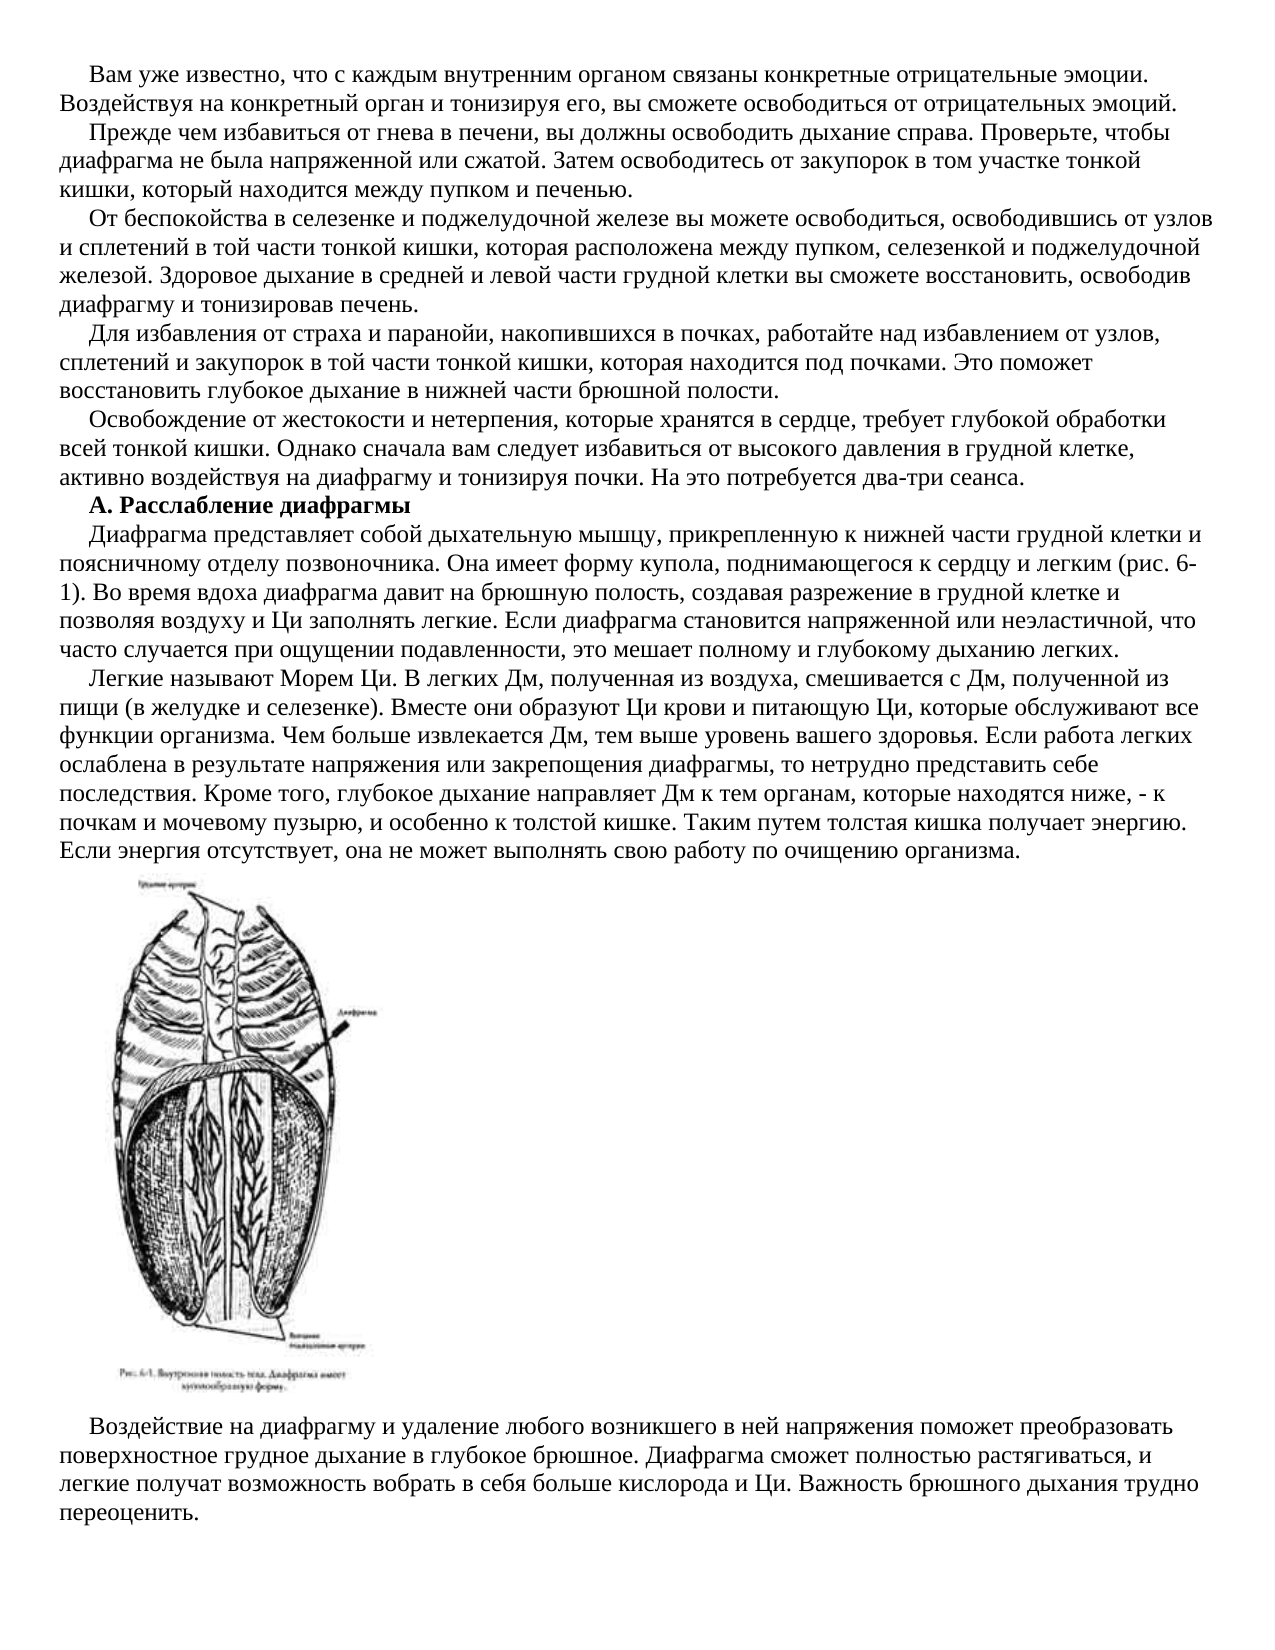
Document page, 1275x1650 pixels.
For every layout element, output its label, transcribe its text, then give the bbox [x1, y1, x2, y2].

text Диафрагма представляет собой дыхательную мышцу, прикрепленную к нижней части грудной клетки и поясничному отделу позвоночника. Она имеет форму купола, поднимающегося к сердцу и легким (рис. 6-1). Во время вдоха диафрагма давит на брюшную полость, создавая разрежение в грудной клетке и позволяя воздуху и Ци заполнять легкие. Если диафрагма становится напряженной или неэластичной, что часто случается при ощущении подавленности, это мешает полному и глубокому дыханию легких. [59, 519, 1216, 663]
text Воздействие на диафрагму и удаление любого возникшего в ней напряжения поможет преобразовать поверхностное грудное дыхание в глубокое брюшное. Диафрагма сможет полностью растягиваться, и легкие получат возможность вобрать в себя больше кислорода и Ци. Важность брюшного дыхания трудно переоценить. [59, 1411, 1216, 1526]
picture [105, 873, 385, 1402]
text Для избавления от страха и паранойи, накопившихся в почках, работайте над избавлением от узлов, сплетений и закупорок в той части тонкой кишки, которая находится под почками. Это поможет восстановить глубокое дыхание в нижней части брюшной полости. [59, 318, 1216, 404]
text Легкие называют Морем Ци. В легких Дм, полученная из воздуха, смешивается с Дм, полученной из пищи (в желудке и селезенке). Вместе они образуют Ци крови и питающую Ци, которые обслуживают все функции организма. Чем больше извлекается Дм, тем выше уровень вашего здоровья. Если работа легких ослаблена в результате напряжения или закрепощения диафрагмы, то нетрудно представить себе последствия. Кроме того, глубокое дыхание направляет Дм к тем органам, которые находятся ниже, - к почкам и мочевому пузырю, и особенно к толстой кишке. Таким путем толстая кишка получает энергию. Если энергия отсутствует, она не может выполнять свою работу по очищению организма. [59, 663, 1216, 864]
text Прежде чем избавиться от гнева в печени, вы должны освободить дыхание справа. Проверьте, чтобы диафрагма не была напряженной или сжатой. Затем освободитесь от закупорок в том участке тонкой кишки, который находится между пупком и печенью. [59, 117, 1216, 203]
text Вам уже известно, что с каждым внутренним органом связаны конкретные отрицательные эмоции. Воздействуя на конкретный орган и тонизируя его, вы сможете освободиться от отрицательных эмоций. [59, 59, 1216, 117]
text А. Расслабление диафрагмы [59, 490, 1216, 519]
text Освобождение от жестокости и нетерпения, которые хранятся в сердце, требует глубокой обработки всей тонкой кишки. Однако сначала вам следует избавиться от высокого давления в грудной клетке, активно воздействуя на диафрагму и тонизируя почки. На это потребуется два-три сеанса. [59, 404, 1216, 490]
text От беспокойства в селезенке и поджелудочной железе вы можете освободиться, освободившись от узлов и сплетений в той части тонкой кишки, которая расположена между пупком, селезенкой и поджелудочной железой. Здоровое дыхание в средней и левой части грудной клетки вы сможете восстановить, освободив диафрагму и тонизировав печень. [59, 203, 1216, 318]
